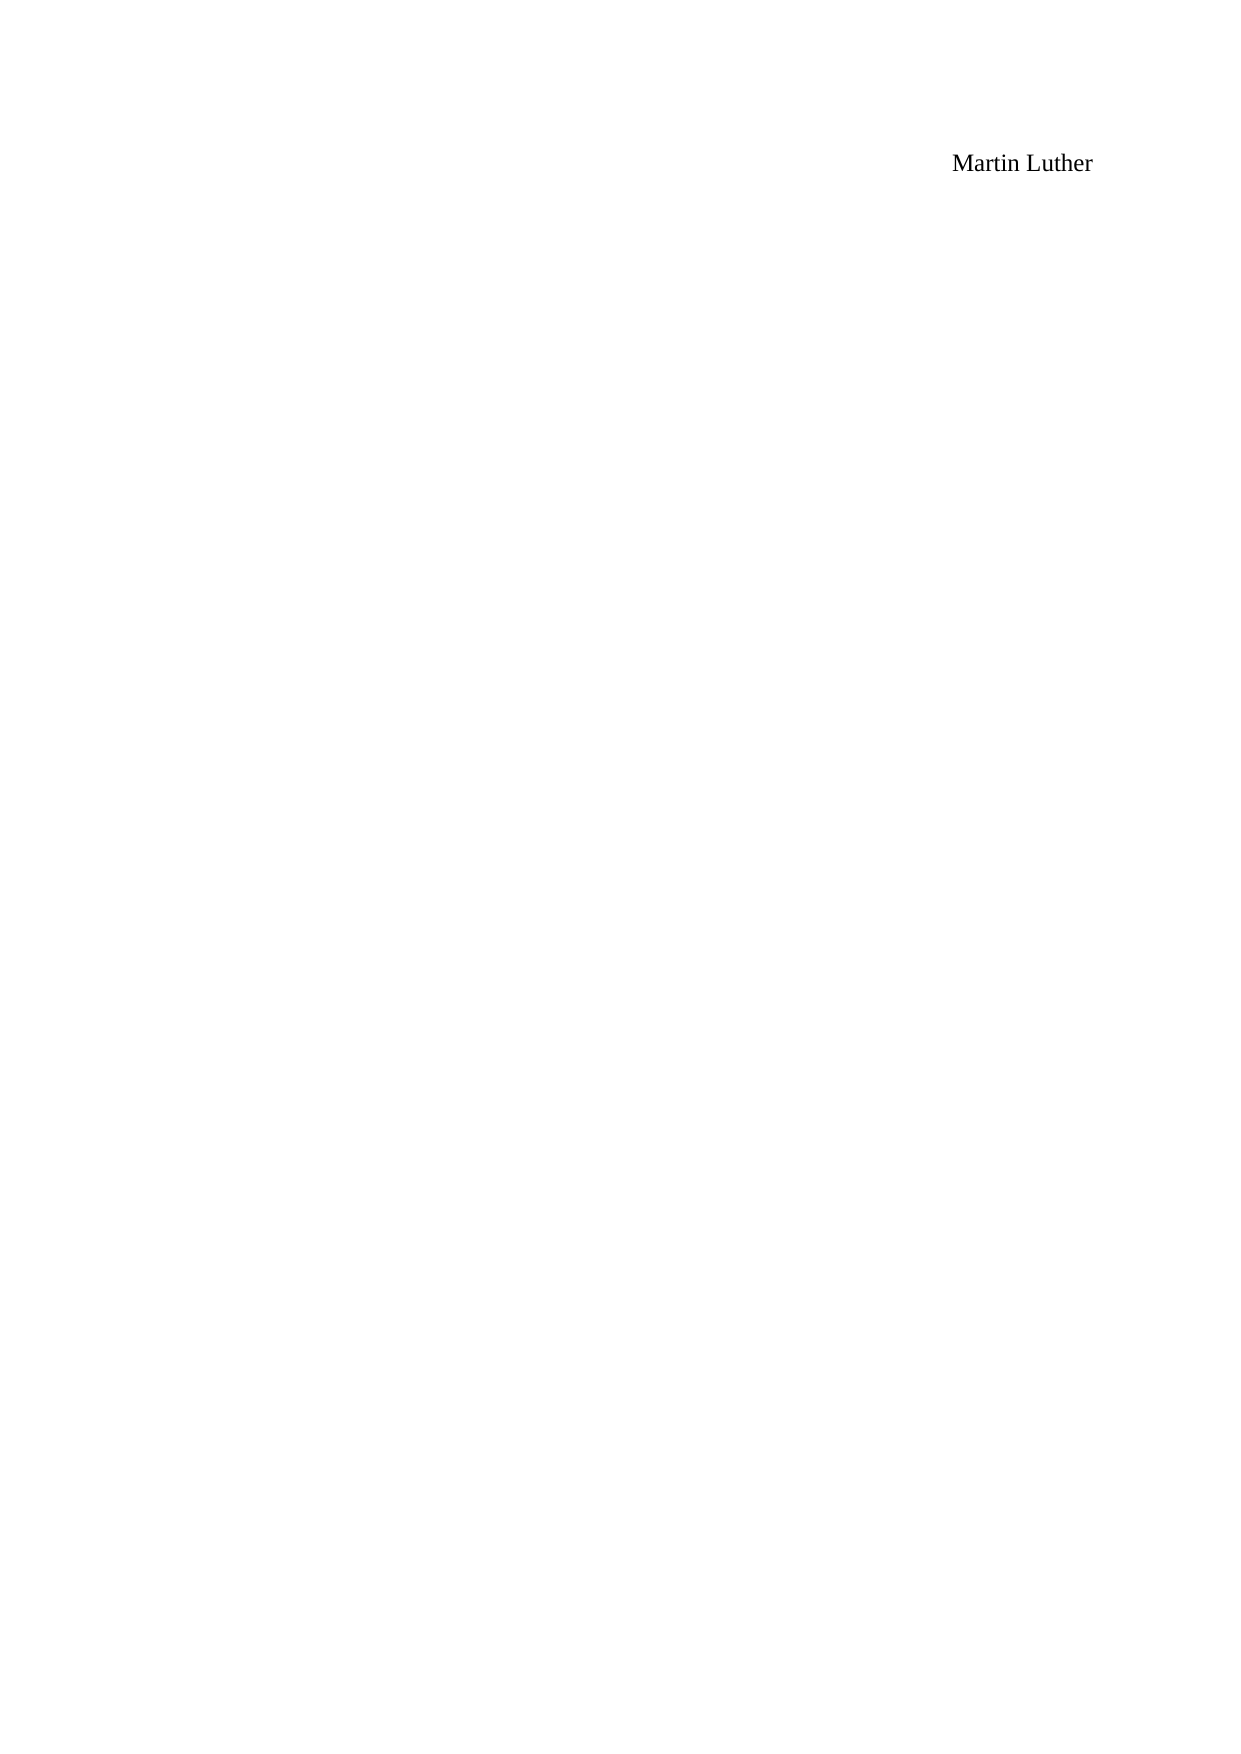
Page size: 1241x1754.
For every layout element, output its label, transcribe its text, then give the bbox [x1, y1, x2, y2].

text Martin Luther [148, 148, 1093, 176]
